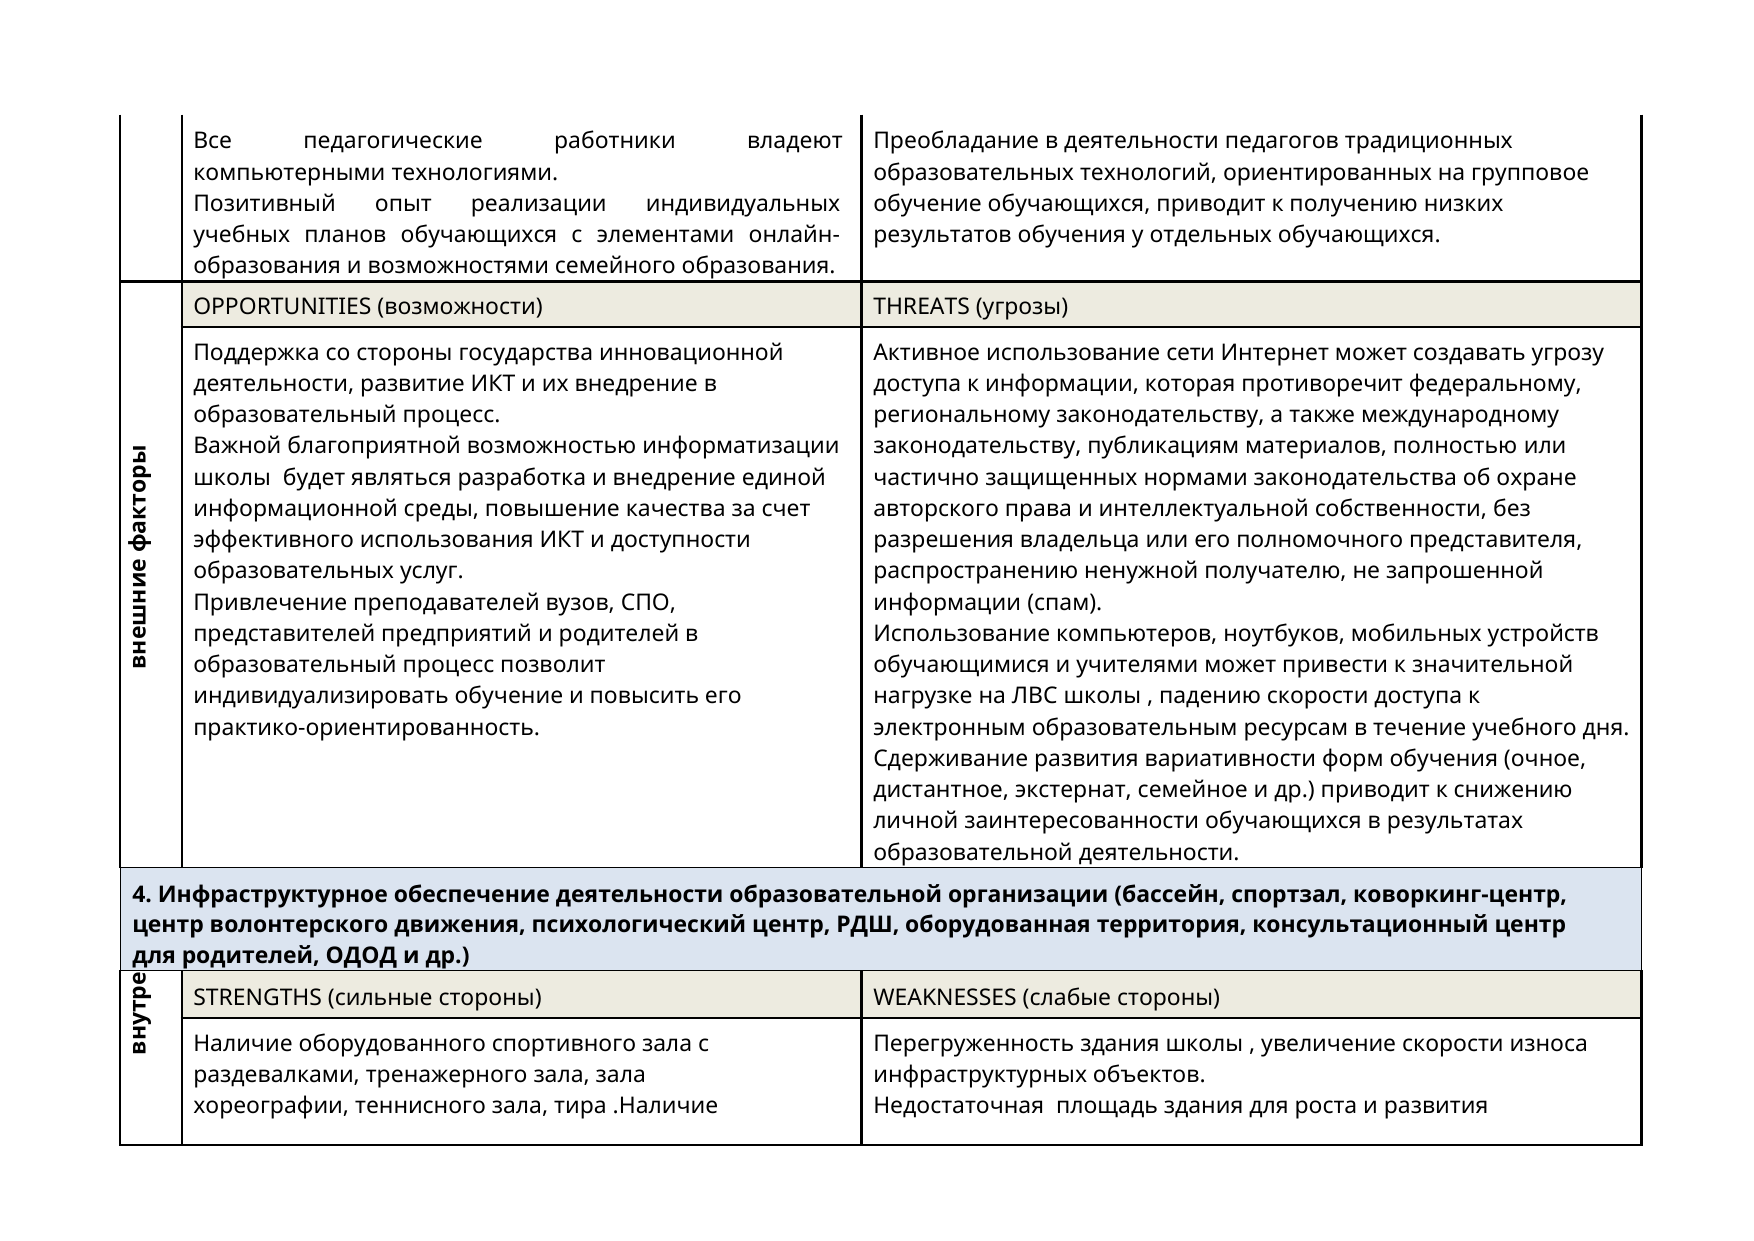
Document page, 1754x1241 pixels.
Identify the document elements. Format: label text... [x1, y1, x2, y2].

table_cell Поддержка со стороны государства инновационной деятельности, развитие ИКТ и их внедрение в образовательный процесс. Важной благоприятной возможностью информатизации школы будет являться разработка и внедрение единой информационной среды, повышение качества за счет эффективного использования ИКТ и доступности образовательных услуг. Привлечение преподавателей вузов, СПО, представителей предприятий и родителей в образовательный процесс позволит индивидуализировать обучение и повысить его практико-ориентированность. [183, 328, 860, 867]
table_cell внешние факторы [121, 283, 181, 867]
table_cell 4. Инфраструктурное обеспечение деятельности образовательной организации (бассейн, спортзал, коворкинг-центр, центр волонтерского движения, психологический центр, РДШ, оборудованная территория, консультационный центр для родителей, ОДОД и др.) [121, 868, 1641, 970]
table_cell Активное использование сети Интернет может создавать угрозу доступа к информации, которая противоречит федеральному, региональному законодательству, а также международному законодательству, публикациям материалов, полностью или частично защищенных нормами законодательства об охране авторского права и интеллектуальной собственности, без разрешения владельца или его полномочного представителя, распространению ненужной получателю, не запрошенной информации (спам). Использование компьютеров, ноутбуков, мобильных устройств обучающимися и учителями может привести к значительной нагрузке на ЛВС школы , падению скорости доступа к электронным образовательным ресурсам в течение учебного дня. Сдерживание развития вариативности форм обучения (очное, дистантное, экстернат, семейное и др.) приводит к снижению личной заинтересованности обучающихся в результатах образовательной деятельности. [863, 328, 1640, 867]
table_cell Перегруженность здания школы , увеличение скорости износа инфраструктурных объектов. Недостаточная площадь здания для роста и развития [863, 1019, 1640, 1144]
table_cell Наличие оборудованного спортивного зала с раздевалками, тренажерного зала, зала хореографии, теннисного зала, тира .Наличие оборудованной спортивной площадки на территории школы . Достаточно развито инфраструктурное обеспечение социальных инициатив обучающихся: РДШ и волонтерского движения. Достаточно развита сеть социальных партнерств, позволяющая участникам образовательных отношений использовать внешние ресурсы. [183, 1019, 860, 1144]
table_header Преобладание в деятельности педагогов традиционных образовательных технологий, ориентированных на групповое обучение обучающихся, приводит к получению низких результатов обучения у отдельных обучающихся. [863, 115, 1640, 280]
table_cell STRENGTHS (сильные стороны) [183, 971, 860, 1017]
table_cell THREATS (угрозы) [863, 283, 1640, 326]
table_header [121, 115, 181, 280]
table_cell OPPORTUNITIES (возможности) [183, 283, 860, 326]
table_header Все педагогические работники владеют компьютерными технологиями. Позитивный опыт реализации индивидуальных учебных планов обучающихся с элементами онлайн-образования и возможностями семейного образования. [183, 115, 860, 280]
table_cell WEAKNESSES (слабые стороны) [863, 971, 1640, 1017]
table_cell внутренние факторы [121, 971, 181, 1144]
